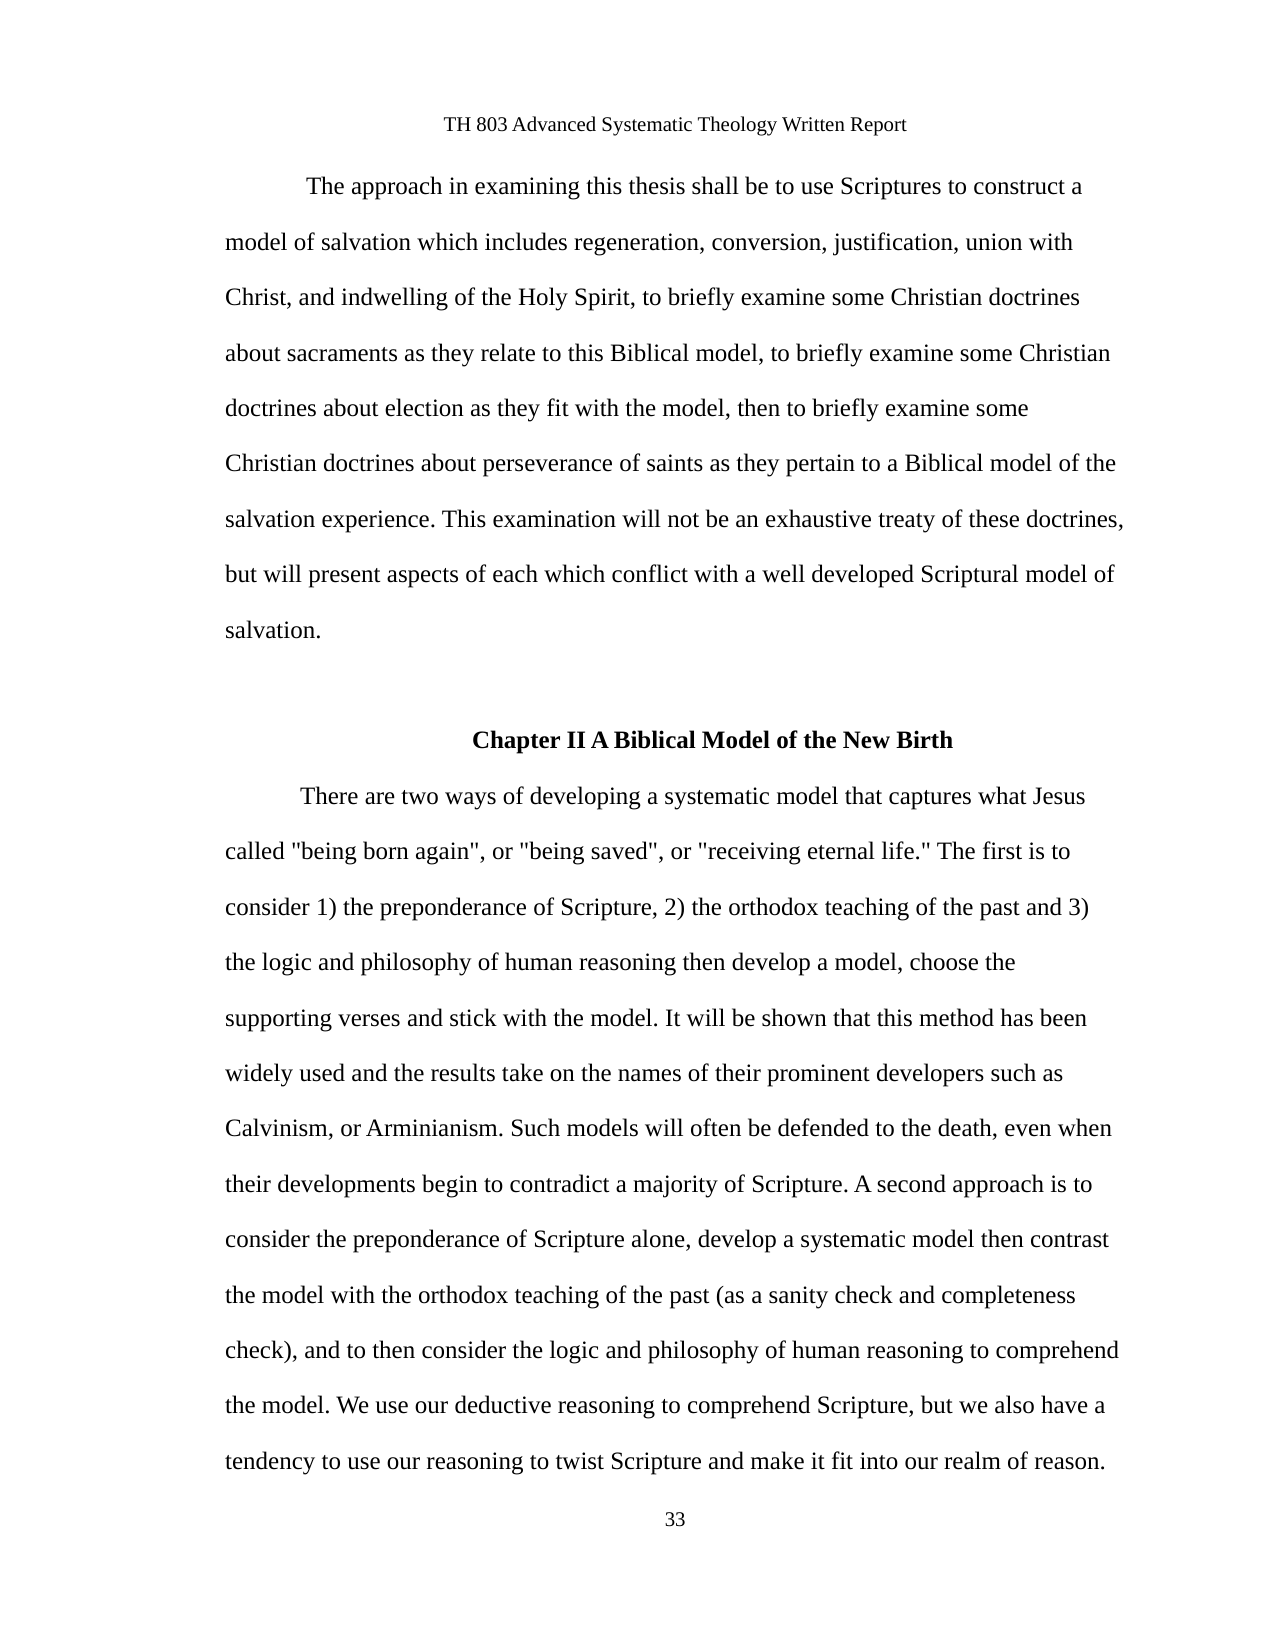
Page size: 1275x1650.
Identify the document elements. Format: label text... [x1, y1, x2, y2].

text The approach in examining this thesis shall be to use Scriptures to construct a model of salvation which includes regeneration, conversion, justification, union with Christ, and indwelling of the Holy Spirit, to briefly examine some Christian doctrines about sacraments as they relate to this Biblical model, to briefly examine some Christian doctrines about election as they fit with the model, then to briefly examine some Christian doctrines about perseverance of saints as they pertain to a Biblical model of the salvation experience. This examination will not be an exhaustive treaty of these doctrines, but will present aspects of each which conflict with a well developed Scriptural model of salvation. [225, 172, 1125, 643]
subtitle Chapter II A Biblical Model of the New Birth [225, 727, 1125, 754]
text There are two ways of developing a systematic model that captures what Jesus called "being born again", or "being saved", or "receiving eternal life." The first is to consider 1) the preponderance of Scripture, 2) the orthodox teaching of the past and 3) the logic and philosophy of human reasoning then develop a model, choose the supporting verses and stick with the model. It will be shown that this method has been widely used and the results take on the names of their prominent developers such as Calvinism, or Arminianism. Such models will often be defended to the death, even when their developments begin to contradict a majority of Scripture. A second approach is to consider the preponderance of Scripture alone, develop a systematic model then contrast the model with the orthodox teaching of the past (as a sanity check and completeness check), and to then consider the logic and philosophy of human reasoning to comprehend the model. We use our deductive reasoning to comprehend Scripture, but we also have a tendency to use our reasoning to twist Scripture and make it fit into our realm of reason. [225, 782, 1125, 1475]
